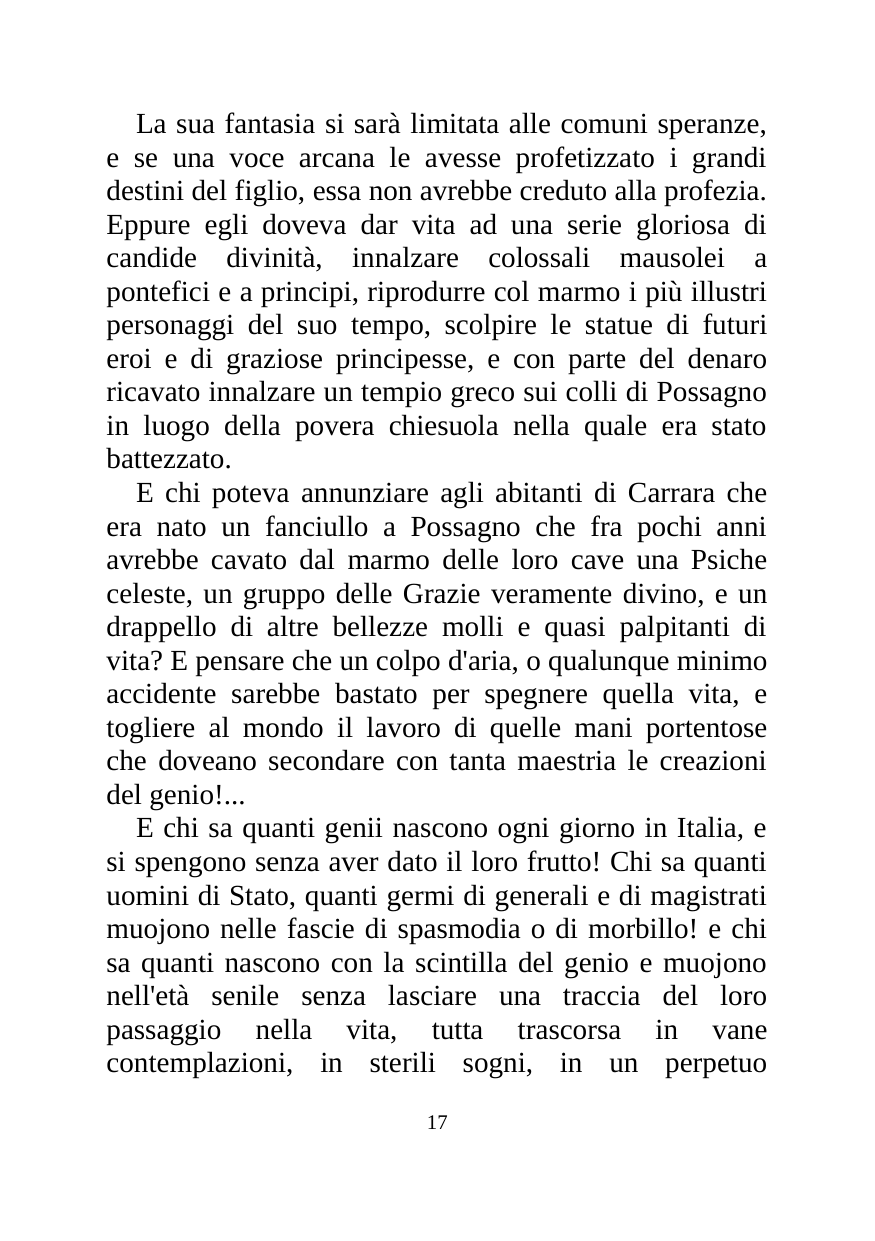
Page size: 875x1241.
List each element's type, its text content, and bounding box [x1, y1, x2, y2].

text La sua fantasia si sarà limitata alle comuni speranze, e se una voce arcana le avesse profetizzato i grandi destini del figlio, essa non avrebbe creduto alla profezia. Eppure egli doveva dar vita ad una serie gloriosa di candide divinità, innalzare colossali mausolei a pontefici e a principi, riprodurre col marmo i più illustri personaggi del suo tempo, scolpire le statue di futuri eroi e di graziose principesse, e con parte del denaro ricavato innalzare un tempio greco sui colli di Possagno in luogo della povera chiesuola nella quale era stato battezzato. [106, 106, 768, 475]
text E chi sa quanti genii nascono ogni giorno in Italia, e si spengono senza aver dato il loro frutto! Chi sa quanti uomini di Stato, quanti germi di generali e di magistrati muojono nelle fascie di spasmodia o di morbillo! e chi sa quanti nascono con la scintilla del genio e muojono nell'età senile senza lasciare una traccia del loro passaggio nella vita, tutta trascorsa in vane contemplazioni, in sterili sogni, in un perpetuo [106, 811, 768, 1079]
text E chi poteva annunziare agli abitanti di Carrara che era nato un fanciullo a Possagno che fra pochi anni avrebbe cavato dal marmo delle loro cave una Psiche celeste, un gruppo delle Grazie veramente divino, e un drappello di altre bellezze molli e quasi palpitanti di vita? E pensare che un colpo d'aria, o qualunque minimo accidente sarebbe bastato per spegnere quella vita, e togliere al mondo il lavoro di quelle mani portentose che doveano secondare con tanta maestria le creazioni del genio!... [106, 475, 768, 811]
